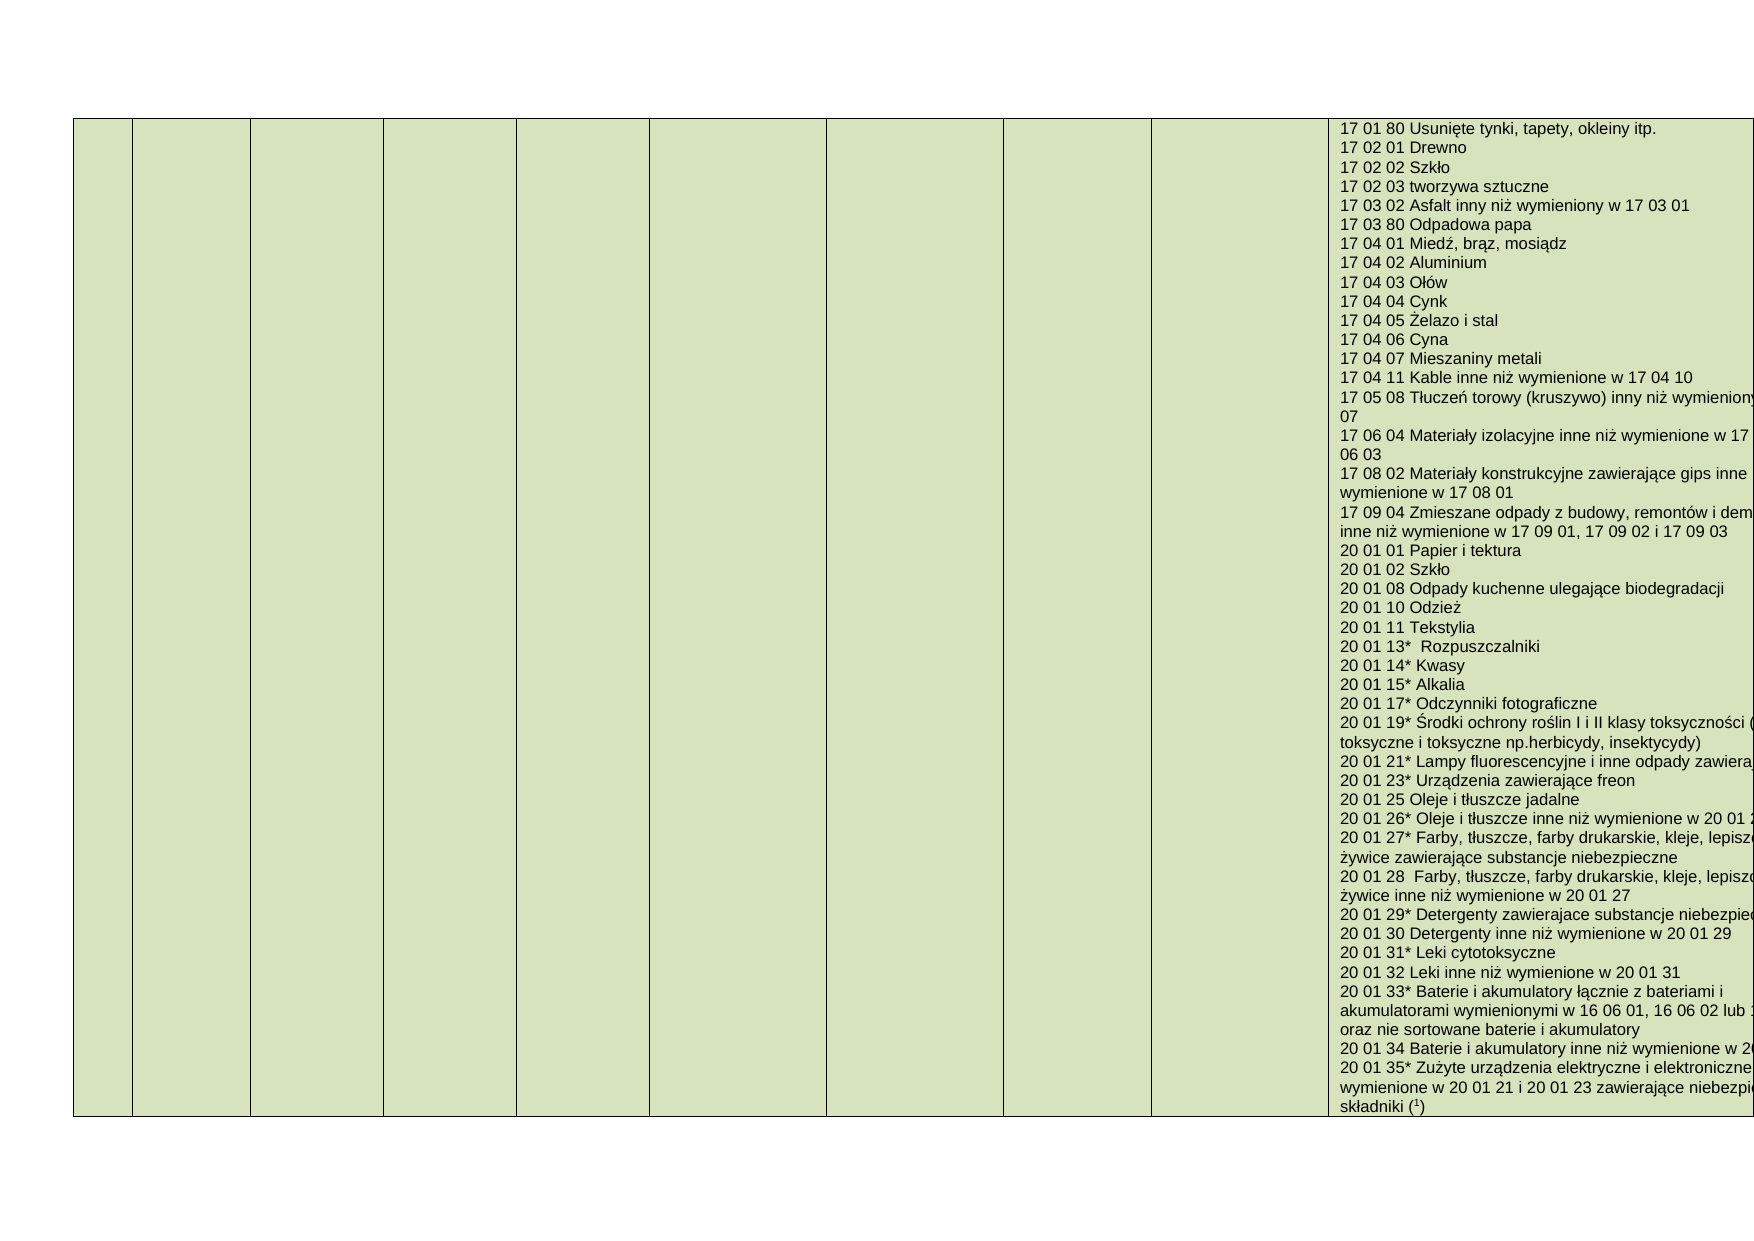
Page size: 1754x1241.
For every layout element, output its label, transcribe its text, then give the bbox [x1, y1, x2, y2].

table_cell [133, 119, 250, 1116]
table_cell 15 01 01 Opakowania z papieru i tektury 15 01 02 Opakowania z tworzyw sztucznych 15 01 03 Opakowania z drewna 15 01 04 Opakowania z metali 15 01 05 Opakowania wielomateriałowe 15 01 06 Zmieszane odpady opakowaniowe 15 01 07 Opakowania ze szkła 15 01 09 Opakowania z tekstyliów 15 01 10* Opakowania zawierajace pozostałości substancji niebezpiecznych lub nimi zanieczyszczone (np.srodki ochrony roślin I i II klasy toksyczności) 15 01 11 Opakowania z metali zawierające niebezpieczne porowate elementy wzmocnienia konstrukcyjnego (np.azbest) włącznie z pustymi pojemnikami ciśnieniowymi 16 01 03 Zużyte opony 17 01 01 Odpady betonu oraz gruz betonowy z rozbiórek remontów 17 01 02 Gruz ceglany 17 01 03 Odpady innych materiałów ceramicznych i elementów wyposażenia 17 01 07 Zmieszane odpady z betonu, gruzu ceglanego, odpadów materiałów ceramicznych i elemetów wyposażenia inne niż wymienione w 17 01 06 17 01 80 Usunięte tynki, tapety, okleiny itp. 17 02 01 Drewno 17 02 02 Szkło 17 02 03 tworzywa sztuczne 17 03 02 Asfalt inny niż wymieniony w 17 03 01 17 03 80 Odpadowa papa 17 04 01 Miedź, brąz, mosiądz 17 04 02 Aluminium 17 04 03 Ołów 17 04 04 Cynk 17 04 05 Żelazo i stal 17 04 06 Cyna 17 04 07 Mieszaniny metali 17 04 11 Kable inne niż wymienione w 17 04 10 17 05 08 Tłuczeń torowy (kruszywo) inny niż wymieniony w 17 05 07 17 06 04 Materiały izolacyjne inne niż wymienione w 17 06 01 i 17 06 03 17 08 02 Materiały konstrukcyjne zawierające gips inne niż wymienione w 17 08 01 17 09 04 Zmieszane odpady z budowy, remontów i demontażu inne niż wymienione w 17 09 01, 17 09 02 i 17 09 03 20 01 01 Papier i tektura 20 01 02 Szkło 20 01 08 Odpady kuchenne ulegające biodegradacji 20 01 10 Odzież 20 01 11 Tekstylia 20 01 13* Rozpuszczalniki 20 01 14* Kwasy 20 01 15* Alkalia 20 01 17* Odczynniki fotograficzne 20 01 19* Środki ochrony roślin I i II klasy toksyczności (bardzo toksyczne i toksyczne np.herbicydy, insektycydy) 20 01 21* Lampy fluorescencyjne i inne odpady zawierające rtęć 20 01 23* Urządzenia zawierające freon 20 01 25 Oleje i tłuszcze jadalne 20 01 26* Oleje i tłuszcze inne niż wymienione w 20 01 25 20 01 27* Farby, tłuszcze, farby drukarskie, kleje, lepiszcze i żywice zawierające substancje niebezpieczne 20 01 28 Farby, tłuszcze, farby drukarskie, kleje, lepiszcze i żywice inne niż wymienione w 20 01 27 20 01 29* Detergenty zawierajace substancje niebezpieczne 20 01 30 Detergenty inne niż wymienione w 20 01 29 20 01 31* Leki cytotoksyczne 20 01 32 Leki inne niż wymienione w 20 01 31 20 01 33* Baterie i akumulatory łącznie z bateriami i akumulatorami wymienionymi w 16 06 01, 16 06 02 lub 16 06 03 oraz nie sortowane baterie i akumulatory 20 01 34 Baterie i akumulatory inne niż wymienione w 20 01 33 20 01 35* Zużyte urządzenia elektryczne i elektroniczne inne niż wymienione w 20 01 21 i 20 01 23 zawierające niebezpieczne składniki (1) 20 01 36 Zużyte urządzenia elektryczne i elektroniczne inne niż wymienione w 20 01 21, 20 01 23 i 20 01 35 20 01 37* Drewno zawierające substancje niebezpieczne 20 01 38 Drewno inne niż wymienione w 20 01 37 20 01 39 Tworzywa sztuczne 20 01 40 Metale 20 01 41 Odpady zmiotek wentylacyjnych 20 01 80 Środki ochrony roślin inne niż wymienione w 20 01 19 20 01 99 Inne nie wymienione frakcje zbierane w sposób selektywny 20 02 01 Odpady ulegające biodegradacji 20 02 02 Gleba i ziemia, w tym kamienie 20 02 03 Inne odpady nie ulegające biodegradacji 20 03 01 Niesegregowane (zmieszane) odpady komunalne 20 03 02 Odpady z targowisk 20 03 03 Odpady z czyszczenia ulic i placów 20 03 04 Szlamy ze zbiorników bezodpływowych służących do gromadzenia nieczystości 20 03 06 Odpady ze studzienek kanalizacyjnych 20 03 07 Odpady wielkogabarytowe 20 03 99 Odpady komunalne niewymienione w innych podgrupach [1329, 119, 1753, 1116]
table_cell [827, 119, 1003, 1116]
table_cell [251, 119, 383, 1116]
table_cell [74, 119, 132, 1116]
table_cell [1152, 119, 1328, 1116]
table_cell [384, 119, 516, 1116]
table_cell [1004, 119, 1151, 1116]
table_cell [650, 119, 826, 1116]
table_cell [517, 119, 649, 1116]
